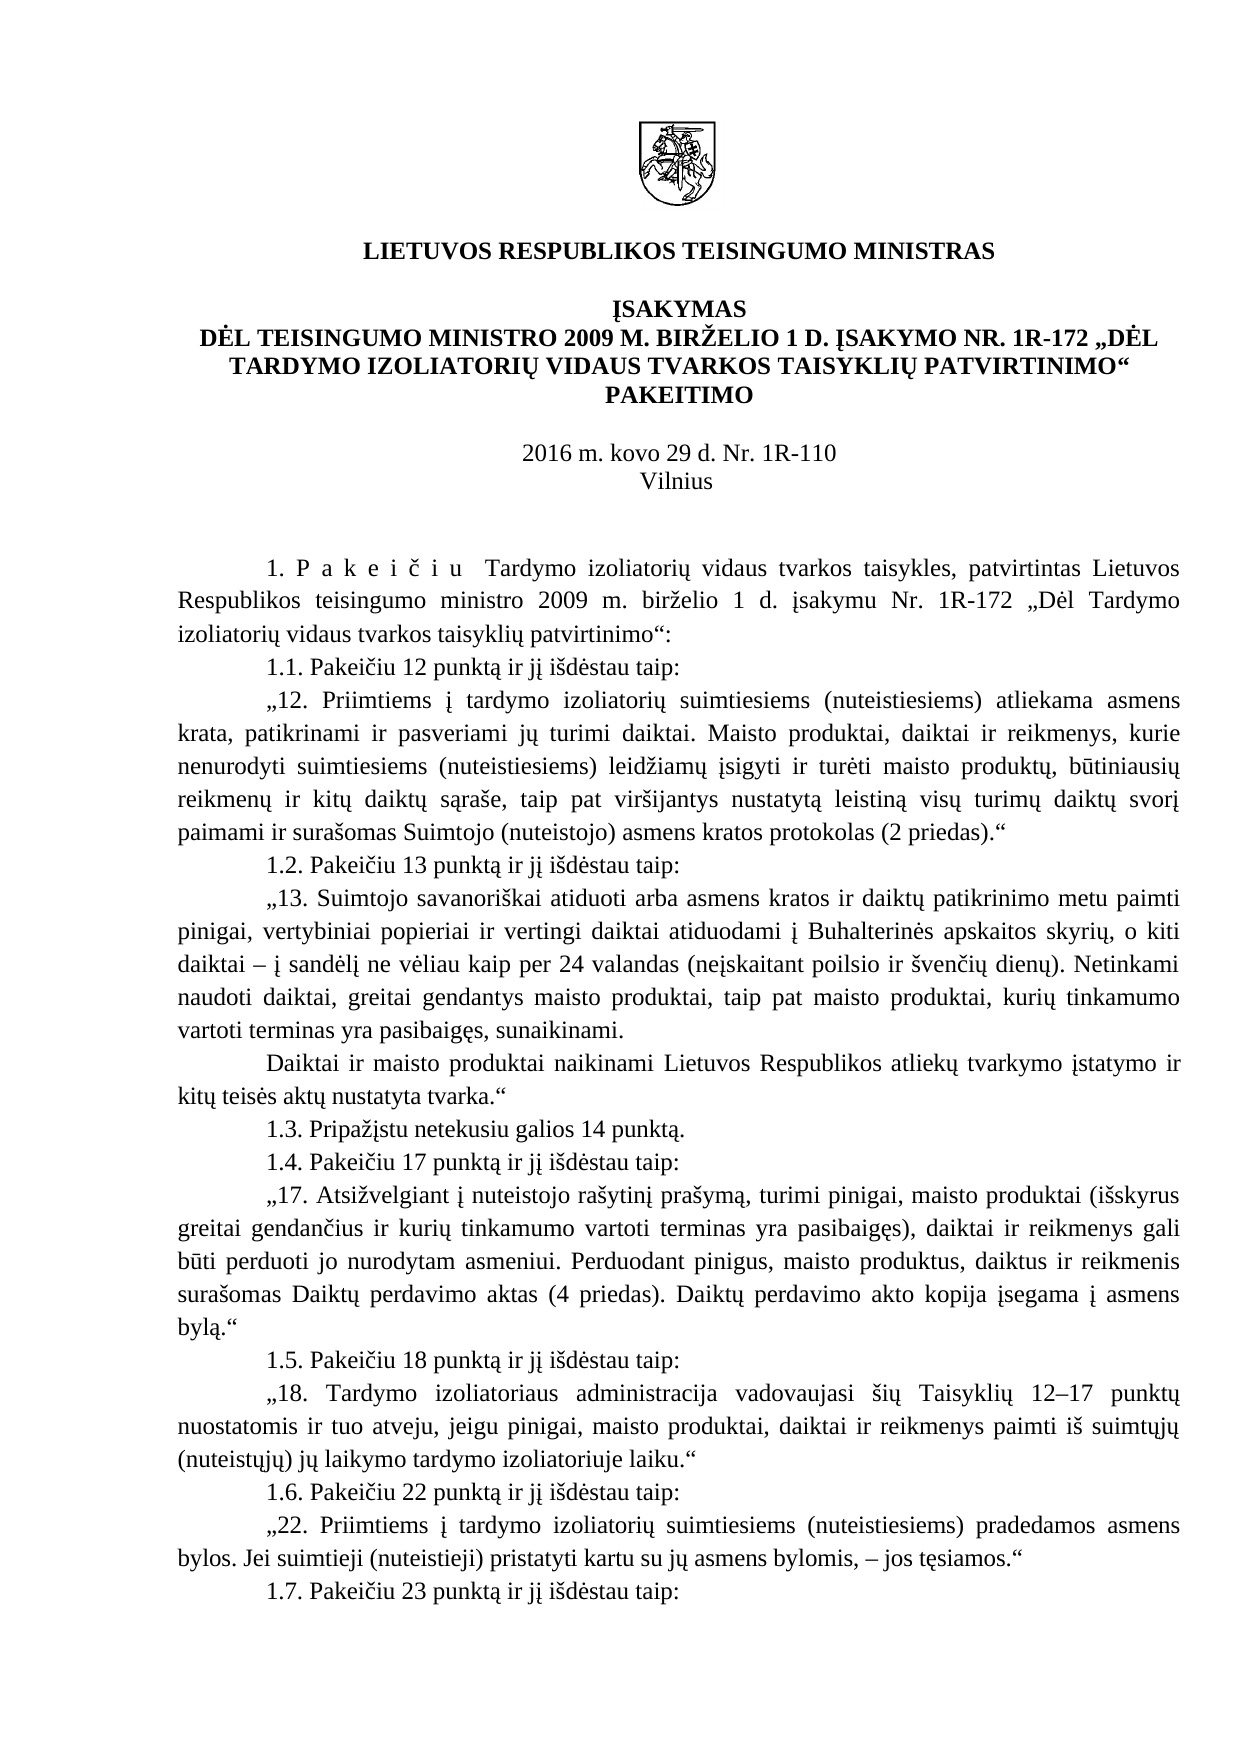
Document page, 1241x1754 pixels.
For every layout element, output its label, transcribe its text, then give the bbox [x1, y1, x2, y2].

text „22. Priimtiems į tardymo izoliatorių suimtiesiems (nuteistiesiems) pradedamos asmens bylos. Jei suimtieji (nuteistieji) pristatyti kartu su jų asmens bylomis, – jos tęsiamos.“ [177, 1510, 1181, 1572]
text „12. Priimtiems į tardymo izoliatorių suimtiesiems (nuteistiesiems) atliekama asmens krata, patikrinami ir pasveriami jų turimi daiktai. Maisto produktai, daiktai ir reikmenys, kurie nenurodyti suimtiesiems (nuteistiesiems) leidžiamų įsigyti ir turėti maisto produktų, būtiniausių reikmenų ir kitų daiktų sąraše, taip pat viršijantys nustatytą leistiną visų turimų daiktų svorį paimami ir surašomas Suimtojo (nuteistojo) asmens kratos protokolas (2 priedas).“ [177, 685, 1181, 846]
text LIETUVOS RESPUBLIKOS TEISINGUMO MINISTRAS [177, 236, 1181, 265]
text 1.6. Pakeičiu 22 punktą ir jį išdėstau taip: [177, 1477, 1181, 1506]
text „13. Suimtojo savanoriškai atiduoti arba asmens kratos ir daiktų patikrinimo metu paimti pinigai, vertybiniai popieriai ir vertingi daiktai atiduodami į Buhalterinės apskaitos skyrių, o kiti daiktai – į sandėlį ne vėliau kaip per 24 valandas (neįskaitant poilsio ir švenčių dienų). Netinkami naudoti daiktai, greitai gendantys maisto produktai, taip pat maisto produktai, kurių tinkamumo vartoti terminas yra pasibaigęs, sunaikinami. [177, 883, 1181, 1044]
text ĮSAKYMAS [177, 294, 1181, 323]
text 1.3. Pripažįstu netekusiu galios 14 punktą. [177, 1114, 1181, 1143]
text 1.7. Pakeičiu 23 punktą ir jį išdėstau taip: [177, 1576, 1181, 1605]
text 2016 m. kovo 29 d. Nr. 1R-110 [177, 438, 1181, 466]
text „17. Atsižvelgiant į nuteistojo rašytinį prašymą, turimi pinigai, maisto produktai (išskyrus greitai gendančius ir kurių tinkamumo vartoti terminas yra pasibaigęs), daiktai ir reikmenys gali būti perduoti jo nurodytam asmeniui. Perduodant pinigus, maisto produktus, daiktus ir reikmenis surašomas Daiktų perdavimo aktas (4 priedas). Daiktų perdavimo akto kopija įsegama į asmens bylą.“ [177, 1180, 1181, 1341]
text DĖL TEISINGUMO MINISTRO 2009 M. BIRŽELIO 1 D. ĮSAKYMO NR. 1R-172 „DĖL TARDYMO IZOLIATORIŲ VIDAUS TVARKOS TAISYKLIŲ PATVIRTINIMO“ pakeitimo [177, 323, 1181, 409]
text 1.4. Pakeičiu 17 punktą ir jį išdėstau taip: [177, 1147, 1181, 1176]
text 1.2. Pakeičiu 13 punktą ir jį išdėstau taip: [177, 850, 1181, 878]
text 1.1. Pakeičiu 12 punktą ir jį išdėstau taip: [177, 652, 1181, 680]
text „18. Tardymo izoliatoriaus administracija vadovaujasi šių Taisyklių 12–17 punktų nuostatomis ir tuo atveju, jeigu pinigai, maisto produktai, daiktai ir reikmenys paimti iš suimtųjų (nuteistųjų) jų laikymo tardymo izoliatoriuje laiku.“ [177, 1378, 1181, 1473]
text Vilnius [177, 466, 1181, 495]
text 1.5. Pakeičiu 18 punktą ir jį išdėstau taip: [177, 1345, 1181, 1374]
text Daiktai ir maisto produktai naikinami Lietuvos Respublikos atliekų tvarkymo įstatymo ir kitų teisės aktų nustatyta tvarka.“ [177, 1048, 1181, 1110]
text 1. P a k e i č i u Tardymo izoliatorių vidaus tvarkos taisykles, patvirtintas Lietuvos Respublikos teisingumo ministro 2009 m. birželio 1 d. įsakymu Nr. 1R-172 „Dėl Tardymo izoliatorių vidaus tvarkos taisyklių patvirtinimo“: [177, 553, 1181, 647]
